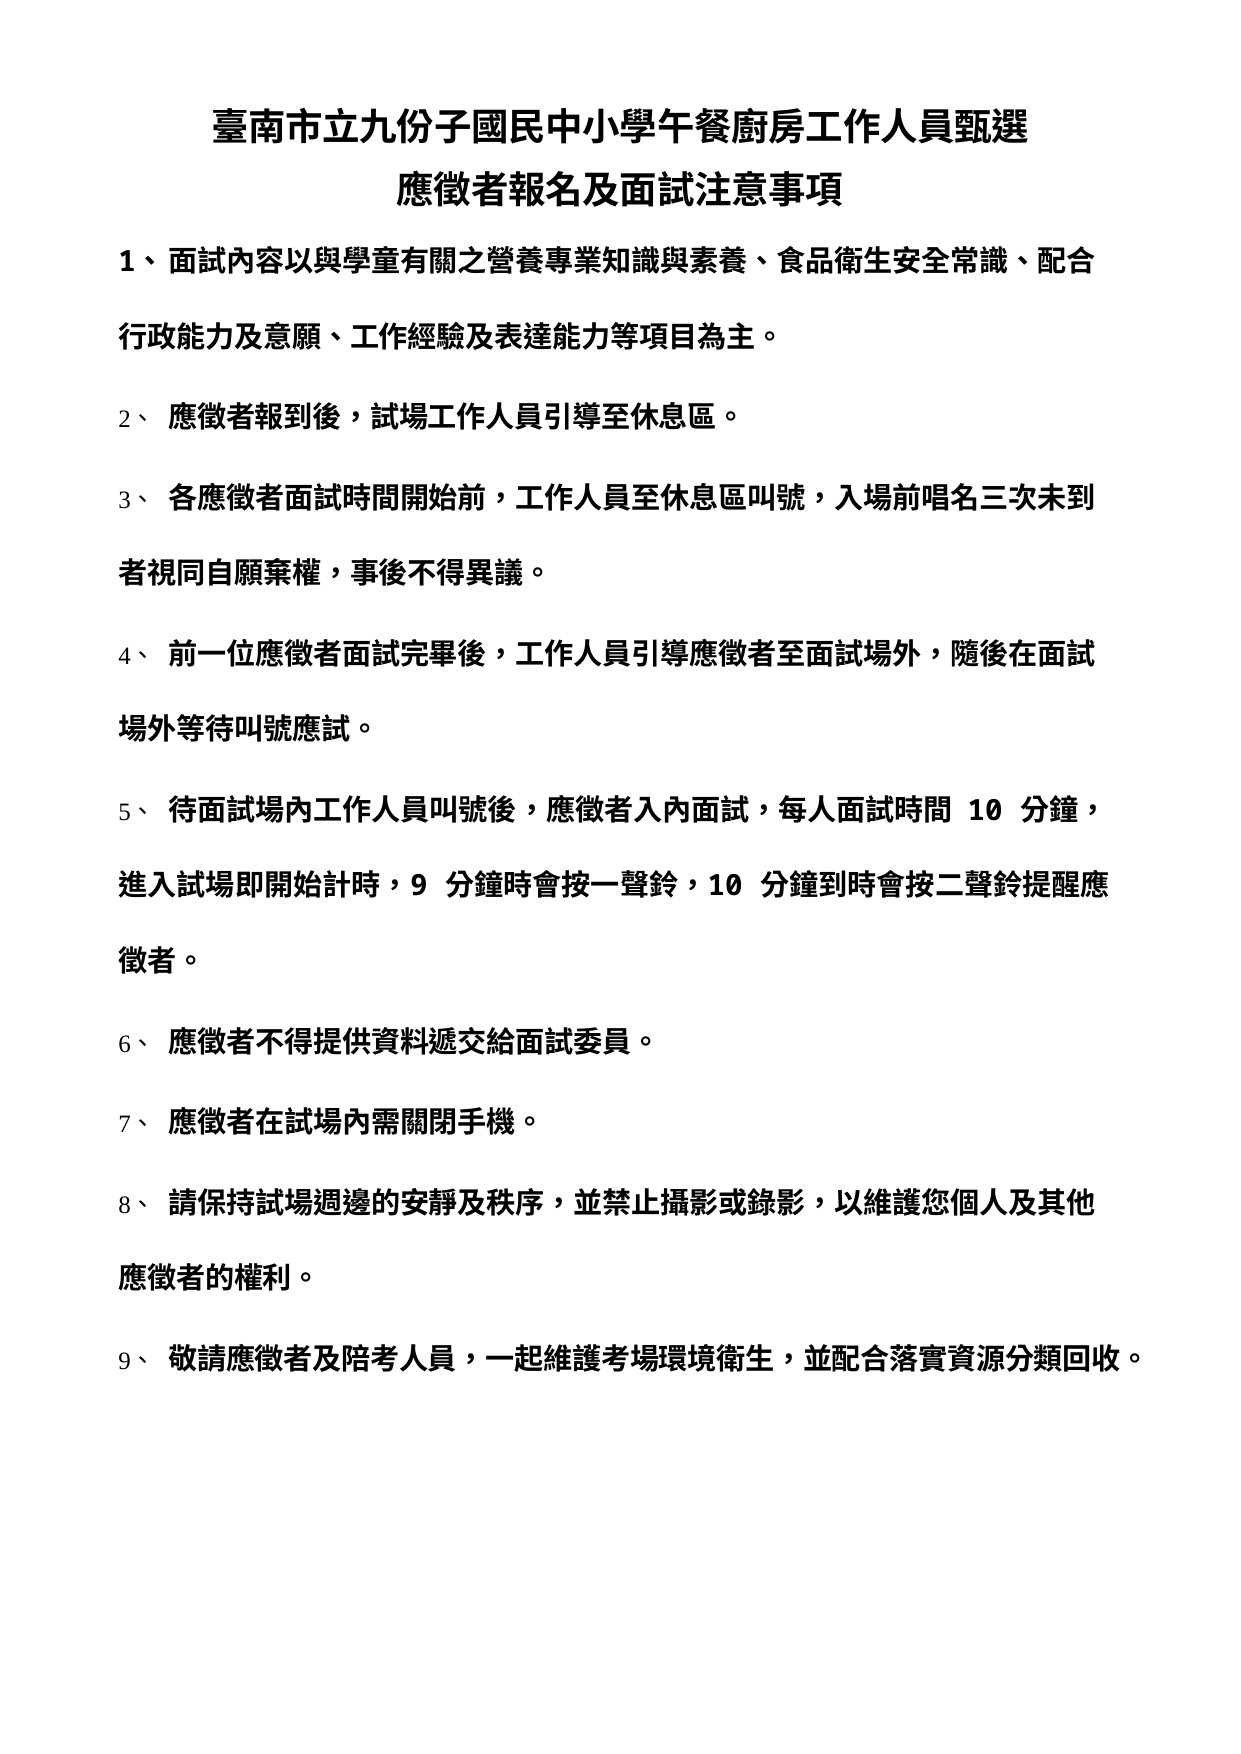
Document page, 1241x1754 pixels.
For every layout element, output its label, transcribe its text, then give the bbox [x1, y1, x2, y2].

list 面試內容以與學童有關之營養專業知識與素養、食品衛生安全常識、配合行政能力及意願、工作經驗及表達能力等項目為主。 [118, 217, 1122, 355]
list 應徵者在試場內需關閉手機。 [118, 1078, 1122, 1141]
list 待面試場內工作人員叫號後，應徵者入內面試，每人面試時間 10 分鐘，進入試場即開始計時，9 分鐘時會按一聲鈴，10 分鐘到時會按二聲鈴提醒應徵者。 [118, 766, 1122, 980]
list 應徵者不得提供資料遞交給面試委員。 [118, 998, 1122, 1060]
list 請保持試場週邊的安靜及秩序，並禁止攝影或錄影，以維護您個人及其他應徵者的權利。 [118, 1159, 1122, 1297]
subtitle 臺南市立九份子國民中小學午餐廚房工作人員甄選 [118, 82, 1122, 144]
list 應徵者報到後，試場工作人員引導至休息區。 [118, 373, 1122, 436]
list 敬請應徵者及陪考人員，一起維護考場環境衛生，並配合落實資源分類回收。 [118, 1315, 1122, 1377]
list 前一位應徵者面試完畢後，工作人員引導應徵者至面試場外，隨後在面試場外等待叫號應試。 [118, 610, 1122, 748]
list 各應徵者面試時間開始前，工作人員至休息區叫號，入場前唱名三次未到者視同自願棄權，事後不得異議。 [118, 454, 1122, 592]
subtitle 應徵者報名及面試注意事項 [118, 145, 1122, 208]
